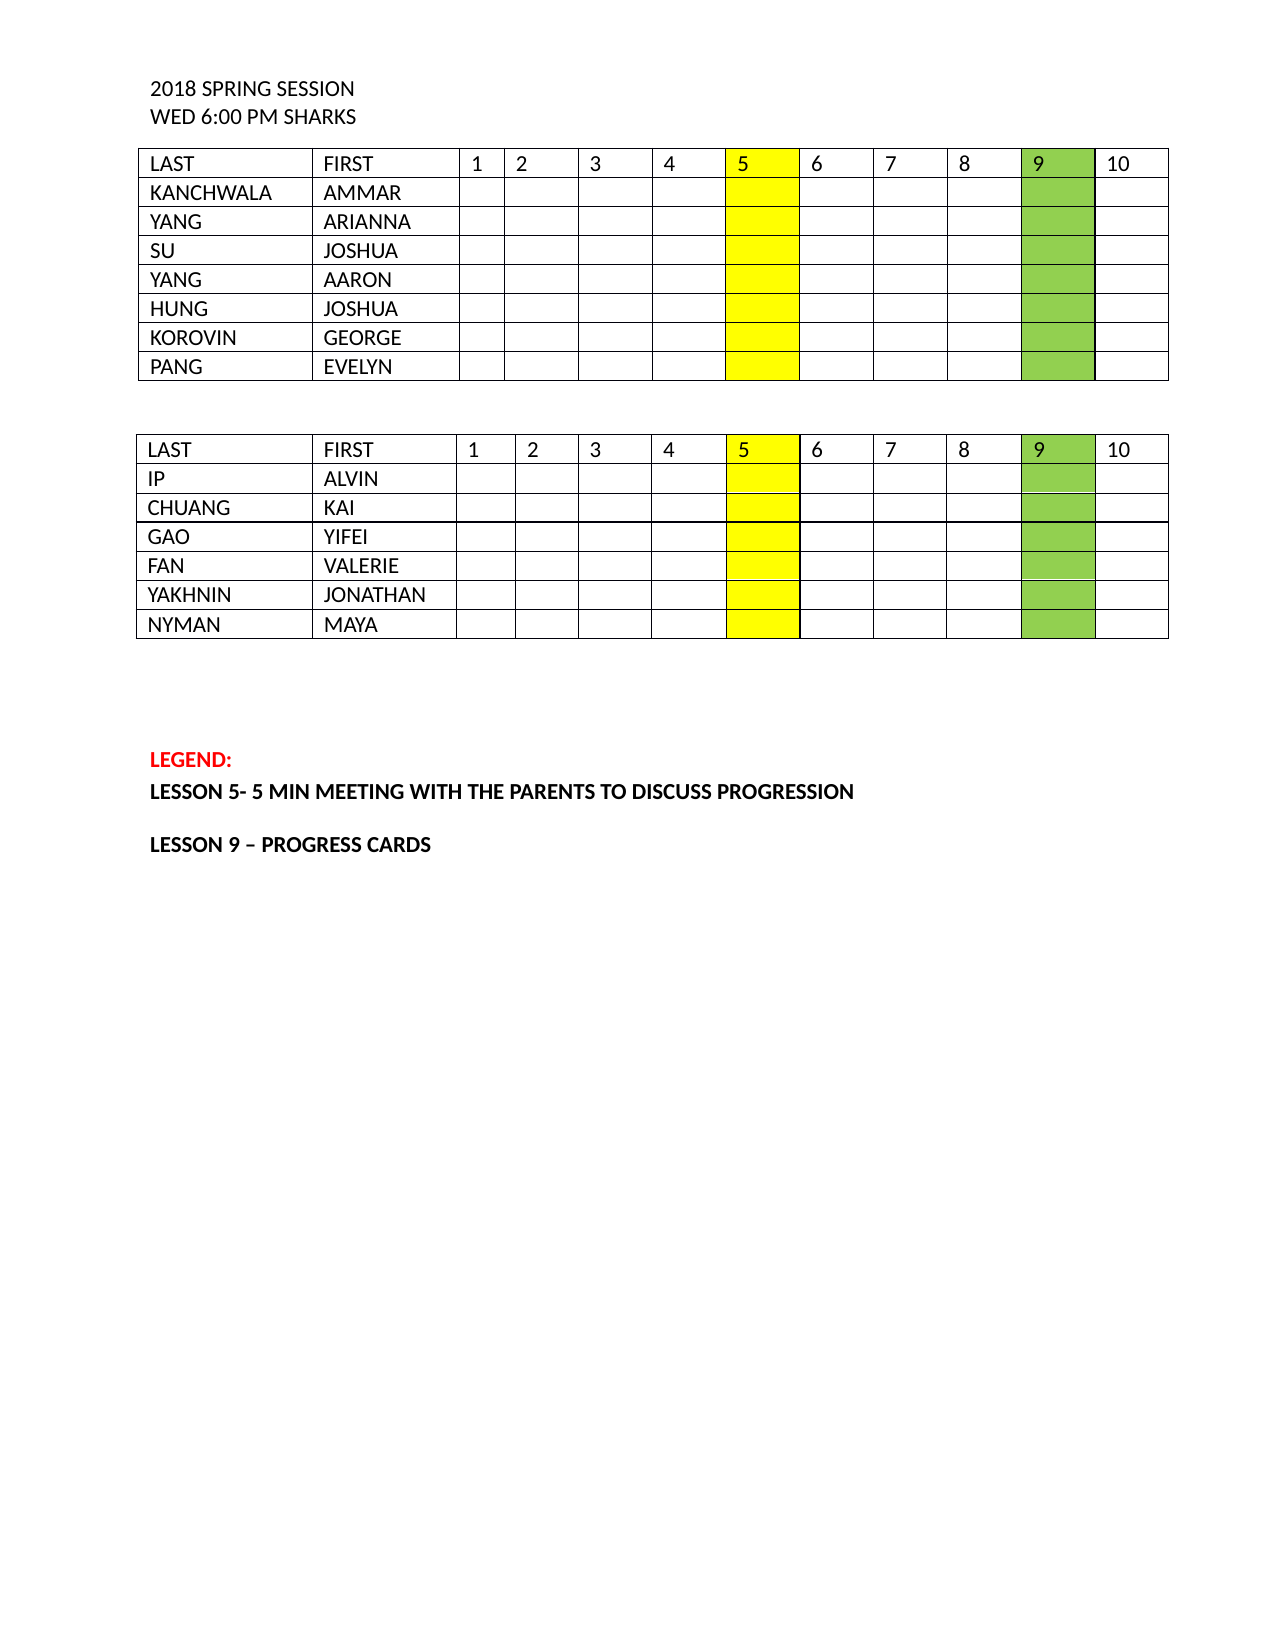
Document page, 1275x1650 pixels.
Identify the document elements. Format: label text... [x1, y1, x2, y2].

table_cell [726, 352, 799, 380]
table_cell KAI [313, 494, 456, 521]
table_cell [801, 581, 873, 609]
table_cell [652, 610, 726, 638]
table_cell [1096, 581, 1168, 609]
table_cell [1022, 207, 1094, 235]
table_cell [1022, 352, 1094, 380]
table_cell [726, 294, 799, 322]
table_cell [874, 178, 947, 206]
table_header 3 [579, 149, 652, 177]
table_cell SU [139, 236, 312, 264]
table_cell [727, 581, 799, 609]
table_cell [1096, 494, 1168, 521]
table_cell [1022, 552, 1095, 579]
table_cell [948, 265, 1021, 293]
text LESSON 9 – PROGRESS CARDS [150, 830, 1125, 858]
table_cell IP [137, 464, 312, 492]
table_cell [652, 523, 726, 551]
table_header 4 [653, 149, 725, 177]
table_cell [460, 236, 504, 264]
table_cell [505, 178, 578, 206]
table_cell [460, 323, 504, 351]
table_cell [505, 236, 578, 264]
table_cell [1022, 610, 1095, 638]
table_header 1 [457, 435, 515, 463]
table_cell [1096, 294, 1168, 322]
table_cell FAN [137, 552, 312, 579]
table_cell [652, 552, 726, 579]
table_cell [874, 523, 946, 551]
table_cell [948, 236, 1021, 264]
table_header 9 [1022, 149, 1094, 177]
table_cell [516, 464, 578, 492]
table_cell [579, 464, 651, 492]
table_cell [726, 207, 799, 235]
table_cell [653, 265, 725, 293]
table_header 10 [1096, 149, 1168, 177]
table_cell [652, 494, 726, 521]
table_cell KANCHWALA [139, 178, 312, 206]
table_cell KOROVIN [139, 323, 312, 351]
table_header 2 [516, 435, 578, 463]
table_cell VALERIE [313, 552, 456, 579]
text LEGEND: LESSON 5- 5 MIN MEETING WITH THE PARENTS TO DISCUSS PROGRESSION [150, 745, 1125, 805]
table_cell [947, 610, 1021, 638]
table_cell [579, 494, 651, 521]
table_cell [1022, 178, 1094, 206]
table_cell HUNG [139, 294, 312, 322]
table_cell MAYA [313, 610, 456, 638]
table_cell [579, 294, 652, 322]
table_cell [874, 207, 947, 235]
table_header 10 [1096, 435, 1168, 463]
table_cell [800, 207, 873, 235]
table_cell [505, 323, 578, 351]
table_cell [874, 581, 946, 609]
table_cell [1096, 323, 1168, 351]
table_cell EVELYN [313, 352, 459, 380]
table_cell [579, 610, 651, 638]
table_cell [801, 494, 873, 521]
table_cell [579, 265, 652, 293]
table_cell AMMAR [313, 178, 459, 206]
table_cell [800, 178, 873, 206]
table_cell [579, 581, 651, 609]
table_cell [460, 352, 504, 380]
table_cell [1096, 207, 1168, 235]
table_cell [947, 581, 1021, 609]
table_cell [653, 323, 725, 351]
table_cell [460, 294, 504, 322]
table_cell [874, 265, 947, 293]
table_cell [653, 236, 725, 264]
table_cell [726, 323, 799, 351]
table_cell YAKHNIN [137, 581, 312, 609]
table_cell [874, 236, 947, 264]
table_cell [874, 464, 946, 492]
table_cell [1022, 294, 1094, 322]
table_cell [516, 552, 578, 579]
table_cell [1022, 494, 1095, 521]
table_cell [457, 494, 515, 521]
table_cell [460, 207, 504, 235]
table_cell NYMAN [137, 610, 312, 638]
table_cell ALVIN [313, 464, 456, 492]
table_cell JOSHUA [313, 294, 459, 322]
table_cell [653, 294, 725, 322]
table_cell [800, 352, 873, 380]
table_cell [1096, 464, 1168, 492]
table_cell [874, 610, 946, 638]
table_cell [726, 178, 799, 206]
table_cell JONATHAN [313, 581, 456, 609]
table_cell GEORGE [313, 323, 459, 351]
table_cell [947, 523, 1021, 551]
table_header 8 [947, 435, 1021, 463]
table_cell [516, 610, 578, 638]
table_cell [579, 178, 652, 206]
table_cell JOSHUA [313, 236, 459, 264]
table_cell [653, 178, 725, 206]
table_cell [948, 323, 1021, 351]
table_cell [948, 178, 1021, 206]
table_cell [505, 294, 578, 322]
table_cell [726, 236, 799, 264]
table_header 4 [652, 435, 726, 463]
table_cell [1096, 236, 1168, 264]
table_header 7 [874, 435, 946, 463]
table_cell [1022, 265, 1094, 293]
table_cell [1096, 610, 1168, 638]
table_header 3 [579, 435, 651, 463]
table_cell [457, 610, 515, 638]
table_cell [947, 552, 1021, 579]
table_cell [727, 552, 799, 579]
table_header 5 [727, 435, 799, 463]
table_cell [579, 523, 651, 551]
table_cell YIFEI [313, 523, 456, 551]
table_cell [727, 464, 799, 492]
table_cell [800, 236, 873, 264]
table_header LAST [137, 435, 312, 463]
table_cell YANG [139, 207, 312, 235]
table_cell [948, 294, 1021, 322]
table_cell [874, 352, 947, 380]
table_cell [460, 265, 504, 293]
table_cell [800, 323, 873, 351]
table_cell [1022, 323, 1094, 351]
table_cell [800, 294, 873, 322]
table_cell [505, 265, 578, 293]
table_cell [516, 581, 578, 609]
table_cell [874, 494, 946, 521]
table_cell [1096, 523, 1168, 551]
table_cell [505, 352, 578, 380]
table_cell [1022, 523, 1095, 551]
table_cell [727, 494, 799, 521]
table_cell [801, 464, 873, 492]
table_header LAST [139, 149, 312, 177]
table_cell [516, 523, 578, 551]
table_cell [727, 523, 799, 551]
table_header 6 [801, 435, 873, 463]
table_cell [653, 352, 725, 380]
table_cell [948, 352, 1021, 380]
table_cell GAO [137, 523, 312, 551]
table_cell [579, 236, 652, 264]
table_cell [652, 581, 726, 609]
table_cell [726, 265, 799, 293]
table_cell [1022, 464, 1095, 492]
table_cell CHUANG [137, 494, 312, 521]
table_cell [1022, 581, 1095, 609]
table_cell [579, 207, 652, 235]
table_cell ARIANNA [313, 207, 459, 235]
table_cell [874, 552, 946, 579]
table_cell [801, 552, 873, 579]
table_cell [801, 610, 873, 638]
table_cell [1096, 178, 1168, 206]
table_cell [1096, 352, 1168, 380]
table_header 5 [726, 149, 799, 177]
table_cell [1096, 552, 1168, 579]
table_cell [947, 464, 1021, 492]
table_cell [579, 323, 652, 351]
table_cell AARON [313, 265, 459, 293]
table_cell [727, 610, 799, 638]
table_cell [874, 294, 947, 322]
table_header 9 [1022, 435, 1095, 463]
table_cell [1022, 236, 1094, 264]
table_cell [874, 323, 947, 351]
table_cell YANG [139, 265, 312, 293]
table_cell [800, 265, 873, 293]
table_cell [457, 523, 515, 551]
table_header 8 [948, 149, 1021, 177]
table_cell PANG [139, 352, 312, 380]
table_cell [579, 552, 651, 579]
table_cell [947, 494, 1021, 521]
table_cell [457, 464, 515, 492]
table_cell [653, 207, 725, 235]
table_header 1 [460, 149, 504, 177]
table_header 2 [505, 149, 578, 177]
table_cell [579, 352, 652, 380]
table_cell [516, 494, 578, 521]
table_cell [457, 581, 515, 609]
table_cell [1096, 265, 1168, 293]
table_header 7 [874, 149, 947, 177]
table_header FIRST [313, 149, 459, 177]
table_header FIRST [313, 435, 456, 463]
table_cell [948, 207, 1021, 235]
table_cell [801, 523, 873, 551]
table_cell [505, 207, 578, 235]
table_cell [457, 552, 515, 579]
table_header 6 [800, 149, 873, 177]
table_cell [460, 178, 504, 206]
table_cell [652, 464, 726, 492]
